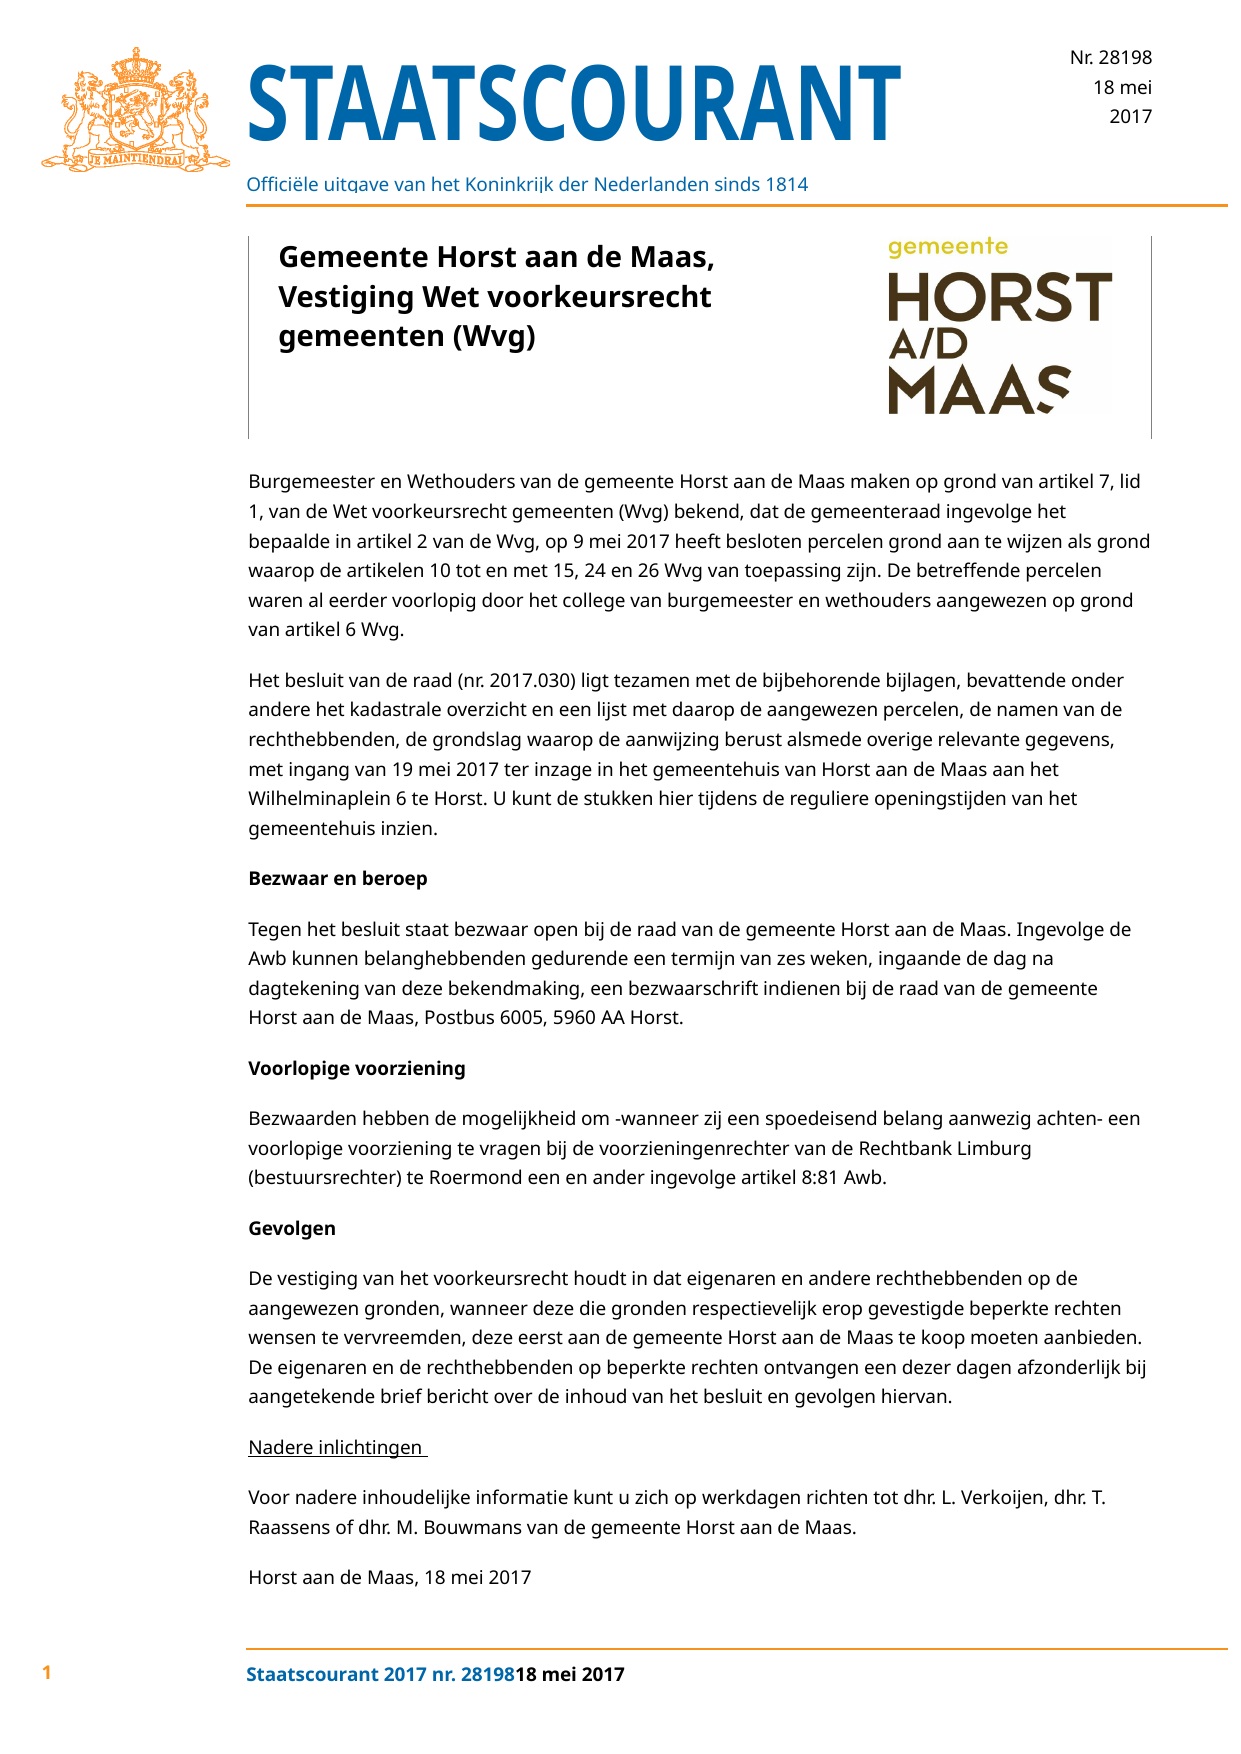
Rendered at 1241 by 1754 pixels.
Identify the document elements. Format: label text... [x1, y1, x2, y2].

picture [41, 47, 231, 172]
text Bezwaar en beroep [248, 865, 1152, 891]
table_header Gemeente Horst aan de Maas, Vestiging Wet voorkeursrecht gemeenten (Wvg) [249, 236, 850, 439]
text De vestiging van het voorkeursrecht houdt in dat eigenaren en andere rechthebbenden op de aangewezen gronden, wanneer deze die gronden respectievelijk erop gevestigde beperkte rechten wensen te vervreemden, deze eerst aan de gemeente Horst aan de Maas te koop moeten aanbieden. De eigenaren en de rechthebbenden op beperkte rechten ontvangen een dezer dagen afzonderlijk bij aangetekende brief bericht over de inhoud van het besluit en gevolgen hiervan. [248, 1265, 1152, 1409]
table_header [1113, 236, 1151, 413]
text Voorlopige voorziening [248, 1055, 1152, 1081]
text Het besluit van de raad (nr. 2017.030) ligt tezamen met de bijbehorende bijlagen, bevattende onder andere het kadastrale overzicht en een lijst met daarop de aangewezen percelen, de namen van de rechthebbenden, de grondslag waarop de aanwijzing berust alsmede overige relevante gegevens, met ingang van 19 mei 2017 ter inzage in het gemeentehuis van Horst aan de Maas aan het Wilhelminaplein 6 te Horst. U kunt de stukken hier tijdens de reguliere openingstijden van het gemeentehuis inzien. [248, 667, 1152, 841]
text Voor nadere inhoudelijke informatie kunt u zich op werkdagen richten tot dhr. L. Verkoijen, dhr. T. Raassens of dhr. M. Bouwmans van de gemeente Horst aan de Maas. [248, 1484, 1152, 1540]
text Tegen het besluit staat bezwaar open bij de raad van de gemeente Horst aan de Maas. Ingevolge de Awb kunnen belanghebbenden gedurende een termijn van zes weken, ingaande de dag na dagtekening van deze bekendmaking, een bezwaarschrift indienen bij de raad van de gemeente Horst aan de Maas, Postbus 6005, 5960 AA Horst. [248, 916, 1152, 1030]
picture [888, 236, 1113, 414]
text Gevolgen [248, 1215, 1152, 1241]
table_header [850, 236, 888, 413]
text Nadere inlichtingen [248, 1434, 1152, 1460]
text Bezwaarden hebben de mogelijkheid om -wanneer zij een spoedeisend belang aanwezig achten- een voorlopige voorziening te vragen bij de voorzieningenrechter van de Rechtbank Limburg (bestuursrechter) te Roermond een en ander ingevolge artikel 8:81 Awb. [248, 1105, 1152, 1190]
text Horst aan de Maas, 18 mei 2017 [248, 1564, 1152, 1590]
table_header [850, 414, 1151, 439]
text Burgemeester en Wethouders van de gemeente Horst aan de Maas maken op grond van artikel 7, lid 1, van de Wet voorkeursrecht gemeenten (Wvg) bekend, dat de gemeenteraad ingevolge het bepaalde in artikel 2 van de Wvg, op 9 mei 2017 heeft besloten percelen grond aan te wijzen als grond waarop de artikelen 10 tot en met 15, 24 en 26 Wvg van toepassing zijn. De betreffende percelen waren al eerder voorlopig door het college van burgemeester en wethouders aangewezen op grond van artikel 6 Wvg. [248, 469, 1152, 642]
